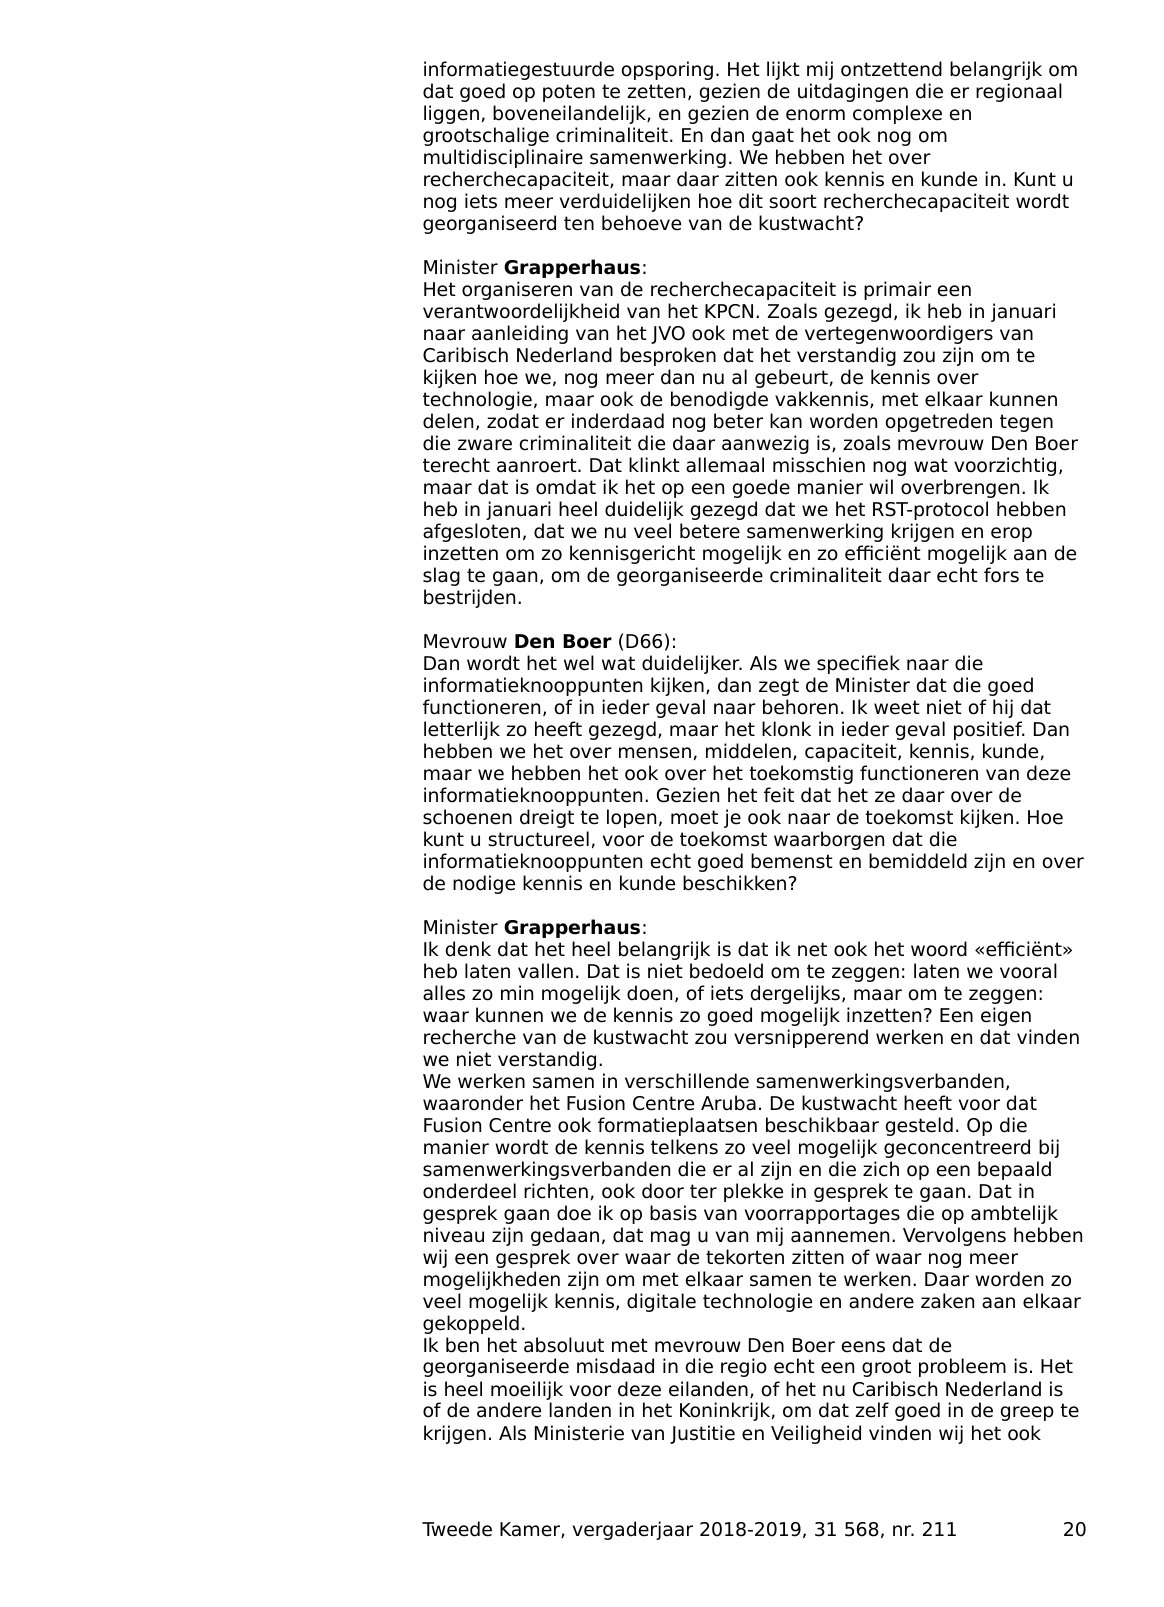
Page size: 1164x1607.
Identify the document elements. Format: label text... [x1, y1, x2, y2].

text informatiegestuurde opsporing. Het lijkt mij ontzettend belangrijk om dat goed op poten te zetten, gezien de uitdagingen die er regionaal liggen, boveneilandelijk, en gezien de enorm complexe en grootschalige criminaliteit. En dan gaat het ook nog om multidisciplinaire samenwerking. We hebben het over recherchecapaciteit, maar daar zitten ook kennis en kunde in. Kunt u nog iets meer verduidelijken hoe dit soort recherchecapaciteit wordt georganiseerd ten behoeve van de kustwacht? [422, 59, 1087, 235]
text Dan wordt het wel wat duidelijker. Als we specifiek naar die informatieknooppunten kijken, dan zegt de Minister dat die goed functioneren, of in ieder geval naar behoren. Ik weet niet of hij dat letterlijk zo heeft gezegd, maar het klonk in ieder geval positief. Dan hebben we het over mensen, middelen, capaciteit, kennis, kunde, maar we hebben het ook over het toekomstig functioneren van deze informatieknooppunten. Gezien het feit dat het ze daar over de schoenen dreigt te lopen, moet je ook naar de toekomst kijken. Hoe kunt u structureel, voor de toekomst waarborgen dat die informatieknooppunten echt goed bemenst en bemiddeld zijn en over de nodige kennis en kunde beschikken? [422, 653, 1087, 895]
text Het organiseren van de recherchecapaciteit is primair een verantwoordelijkheid van het KPCN. Zoals gezegd, ik heb in januari naar aanleiding van het JVO ook met de vertegenwoordigers van Caribisch Nederland besproken dat het verstandig zou zijn om te kijken hoe we, nog meer dan nu al gebeurt, de kennis over technologie, maar ook de benodigde vakkennis, met elkaar kunnen delen, zodat er inderdaad nog beter kan worden opgetreden tegen die zware criminaliteit die daar aanwezig is, zoals mevrouw Den Boer terecht aanroert. Dat klinkt allemaal misschien nog wat voorzichtig, maar dat is omdat ik het op een goede manier wil overbrengen. Ik heb in januari heel duidelijk gezegd dat we het RST-protocol hebben afgesloten, dat we nu veel betere samenwerking krijgen en erop inzetten om zo kennisgericht mogelijk en zo efficiënt mogelijk aan de slag te gaan, om de georganiseerde criminaliteit daar echt fors te bestrijden. [422, 279, 1087, 609]
text Minister Grapperhaus: [422, 917, 1087, 939]
text Ik denk dat het heel belangrijk is dat ik net ook het woord «efficiënt» heb laten vallen. Dat is niet bedoeld om te zeggen: laten we vooral alles zo min mogelijk doen, of iets dergelijks, maar om te zeggen: waar kunnen we de kennis zo goed mogelijk inzetten? Een eigen recherche van de kustwacht zou versnipperend werken en dat vinden we niet verstandig. [422, 939, 1087, 1071]
text We werken samen in verschillende samenwerkingsverbanden, waaronder het Fusion Centre Aruba. De kustwacht heeft voor dat Fusion Centre ook formatieplaatsen beschikbaar gesteld. Op die manier wordt de kennis telkens zo veel mogelijk geconcentreerd bij samenwerkingsverbanden die er al zijn en die zich op een bepaald onderdeel richten, ook door ter plekke in gesprek te gaan. Dat in gesprek gaan doe ik op basis van voorrapportages die op ambtelijk niveau zijn gedaan, dat mag u van mij aannemen. Vervolgens hebben wij een gesprek over waar de tekorten zitten of waar nog meer mogelijkheden zijn om met elkaar samen te werken. Daar worden zo veel mogelijk kennis, digitale technologie en andere zaken aan elkaar gekoppeld. [422, 1071, 1087, 1334]
text Mevrouw Den Boer (D66): [422, 631, 1087, 653]
text Minister Grapperhaus: [422, 257, 1087, 279]
text Ik ben het absoluut met mevrouw Den Boer eens dat de georganiseerde misdaad in die regio echt een groot probleem is. Het is heel moeilijk voor deze eilanden, of het nu Caribisch Nederland is of de andere landen in het Koninkrijk, om dat zelf goed in de greep te krijgen. Als Ministerie van Justitie en Veiligheid vinden wij het ook [422, 1334, 1087, 1444]
